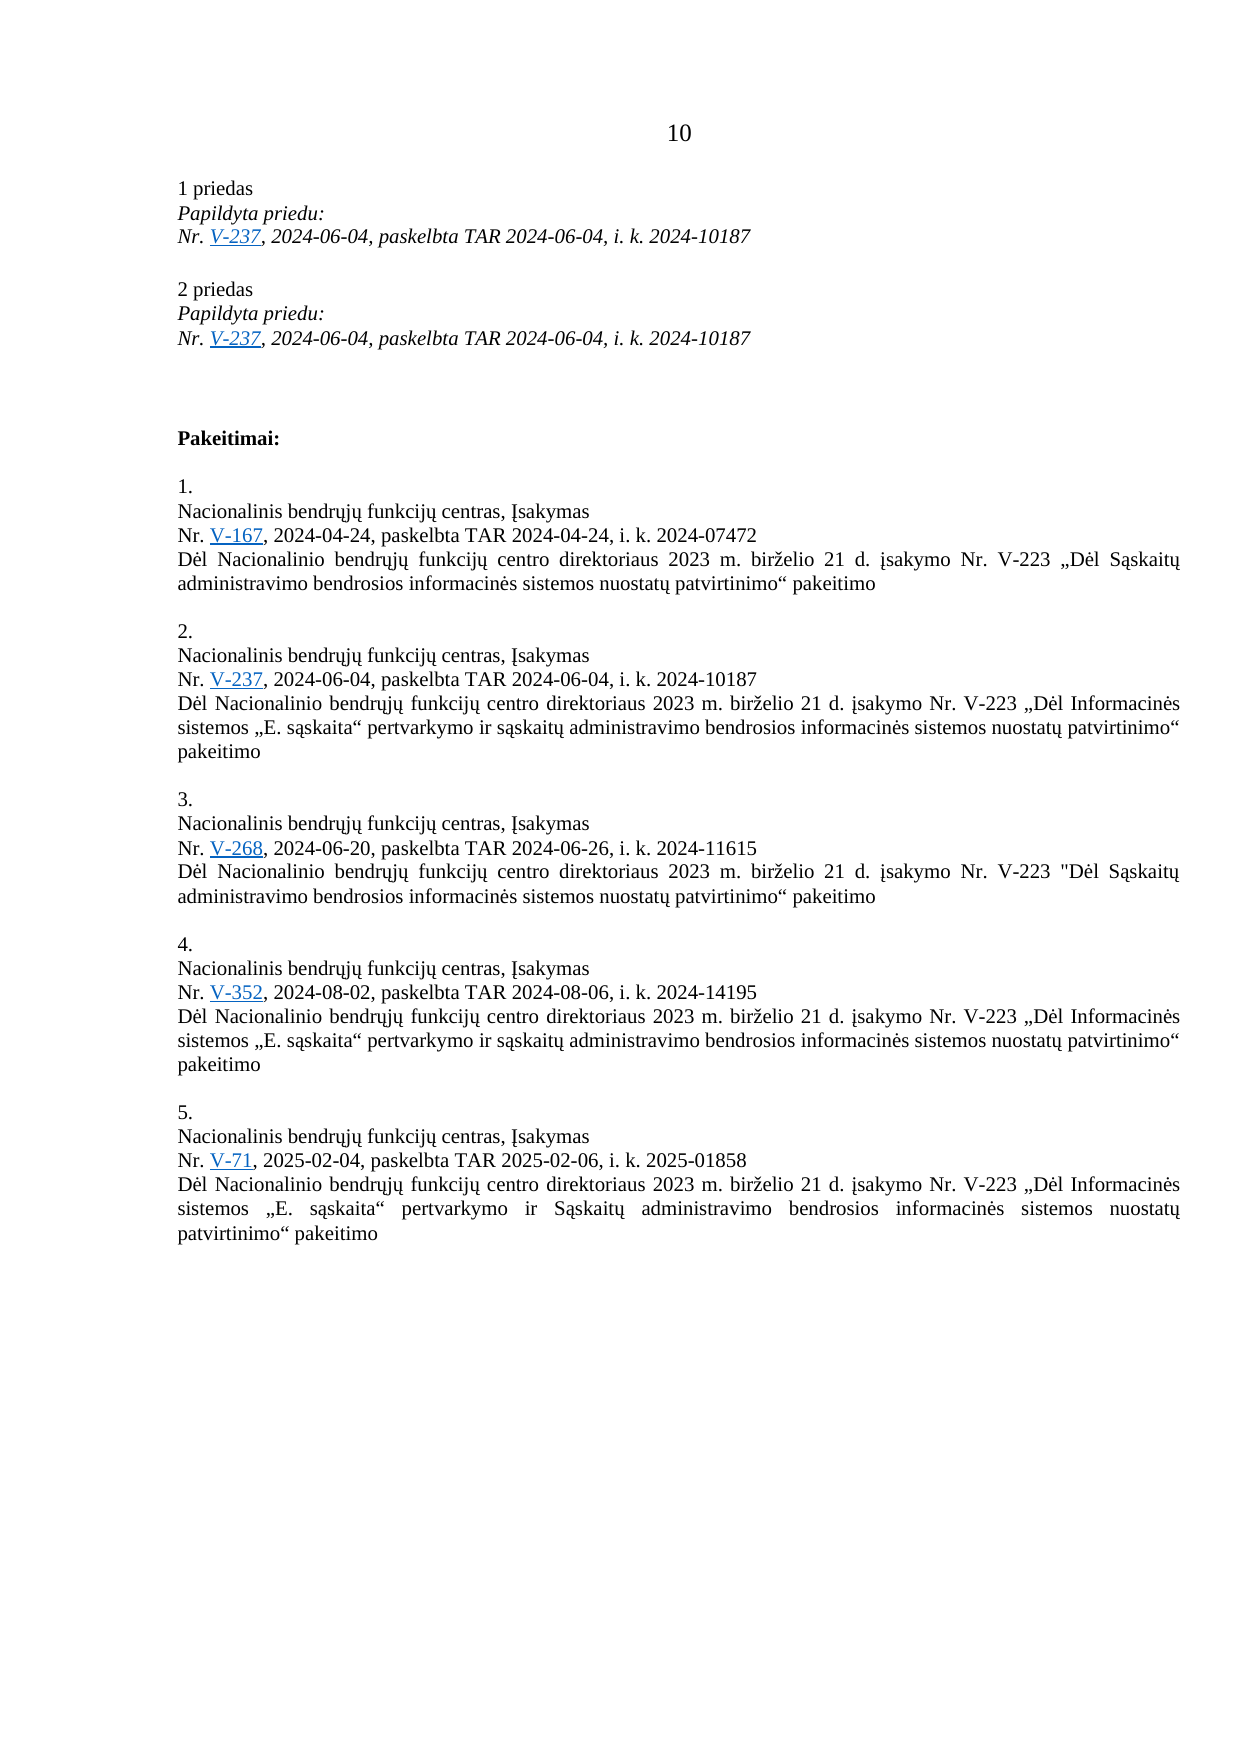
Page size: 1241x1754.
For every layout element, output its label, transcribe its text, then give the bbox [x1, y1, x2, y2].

text Nr. V-268, 2024-06-20, paskelbta TAR 2024-06-26, i. k. 2024-11615 [177, 835, 1181, 859]
text Pakeitimai: [177, 426, 1181, 450]
text 5. [177, 1100, 1181, 1124]
text 4. [177, 932, 1181, 956]
text 1 priedas [177, 176, 1181, 200]
text Nr. V-167, 2024-04-24, paskelbta TAR 2024-04-24, i. k. 2024-07472 [177, 523, 1181, 547]
text Nr. V-237, 2024-06-04, paskelbta TAR 2024-06-04, i. k. 2024-10187 [177, 224, 1181, 248]
text 1. [177, 474, 1181, 498]
text Nr. V-71, 2025-02-04, paskelbta TAR 2025-02-06, i. k. 2025-01858 [177, 1148, 1181, 1172]
text Papildyta priedu: [177, 200, 1181, 224]
text Dėl Nacionalinio bendrųjų funkcijų centro direktoriaus 2023 m. birželio 21 d. įsakymo Nr. V-223 "Dėl Sąskaitų administravimo bendrosios informacinės sistemos nuostatų patvirtinimo“ pakeitimo [177, 859, 1181, 908]
text Nacionalinis bendrųjų funkcijų centras, Įsakymas [177, 498, 1181, 523]
text Dėl Nacionalinio bendrųjų funkcijų centro direktoriaus 2023 m. birželio 21 d. įsakymo Nr. V-223 „Dėl Informacinės sistemos „E. sąskaita“ pertvarkymo ir sąskaitų administravimo bendrosios informacinės sistemos nuostatų patvirtinimo“ pakeitimo [177, 1004, 1181, 1076]
text 2. [177, 619, 1181, 643]
text 3. [177, 787, 1181, 811]
text Dėl Nacionalinio bendrųjų funkcijų centro direktoriaus 2023 m. birželio 21 d. įsakymo Nr. V-223 „Dėl Informacinės sistemos „E. sąskaita“ pertvarkymo ir sąskaitų administravimo bendrosios informacinės sistemos nuostatų patvirtinimo“ pakeitimo [177, 691, 1181, 763]
text Nacionalinis bendrųjų funkcijų centras, Įsakymas [177, 811, 1181, 835]
text Papildyta priedu: [177, 301, 1181, 325]
text Dėl Nacionalinio bendrųjų funkcijų centro direktoriaus 2023 m. birželio 21 d. įsakymo Nr. V-223 „Dėl Informacinės sistemos „E. sąskaita“ pertvarkymo ir Sąskaitų administravimo bendrosios informacinės sistemos nuostatų patvirtinimo“ pakeitimo [177, 1172, 1181, 1244]
text Dėl Nacionalinio bendrųjų funkcijų centro direktoriaus 2023 m. birželio 21 d. įsakymo Nr. V-223 „Dėl Sąskaitų administravimo bendrosios informacinės sistemos nuostatų patvirtinimo“ pakeitimo [177, 547, 1181, 595]
text 2 priedas [177, 277, 1181, 301]
text Nr. V-352, 2024-08-02, paskelbta TAR 2024-08-06, i. k. 2024-14195 [177, 980, 1181, 1004]
text Nacionalinis bendrųjų funkcijų centras, Įsakymas [177, 643, 1181, 667]
text Nr. V-237, 2024-06-04, paskelbta TAR 2024-06-04, i. k. 2024-10187 [177, 325, 1181, 349]
text Nacionalinis bendrųjų funkcijų centras, Įsakymas [177, 1124, 1181, 1148]
text Nr. V-237, 2024-06-04, paskelbta TAR 2024-06-04, i. k. 2024-10187 [177, 667, 1181, 691]
text Nacionalinis bendrųjų funkcijų centras, Įsakymas [177, 956, 1181, 980]
